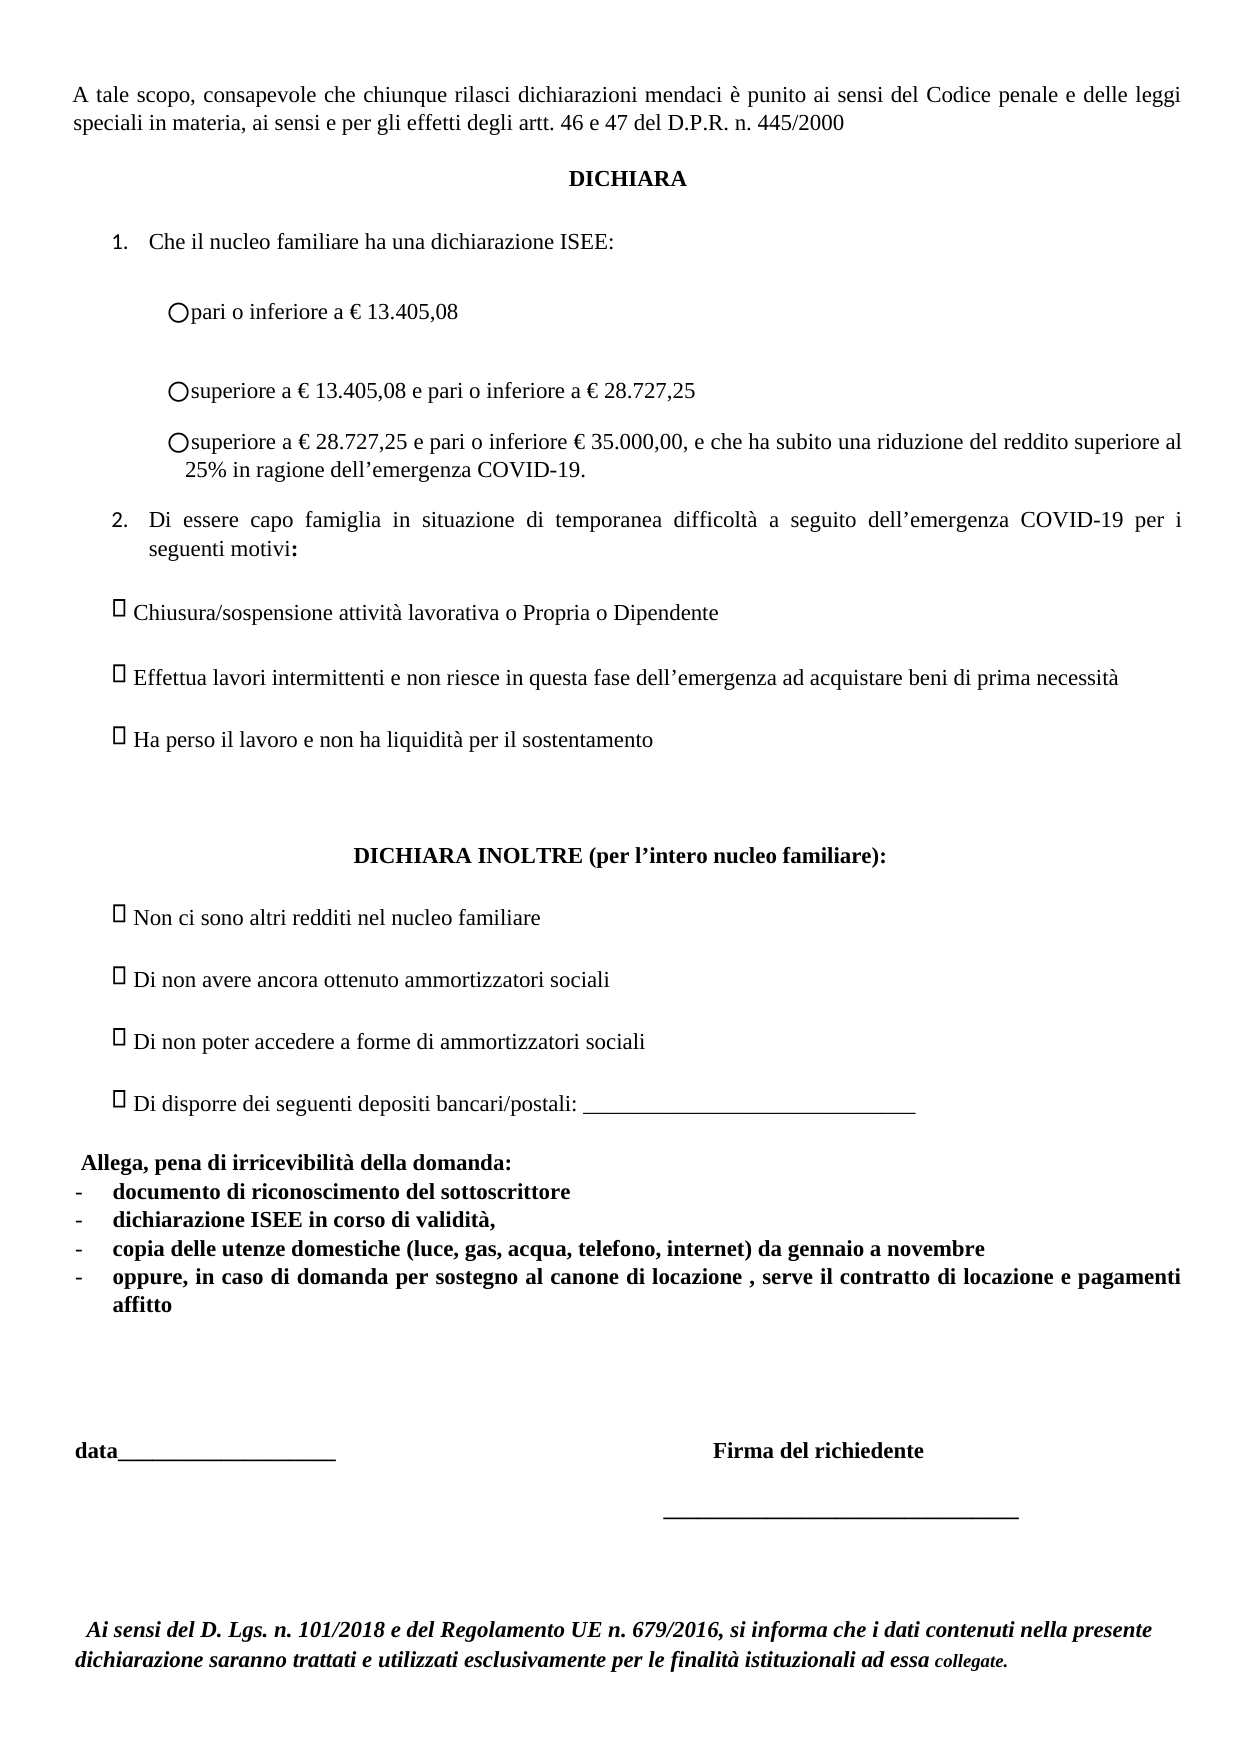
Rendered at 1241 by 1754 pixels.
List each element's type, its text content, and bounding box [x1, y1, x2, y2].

picture [111, 895, 144, 929]
text Ha perso il lavoro e non ha liquidità per il sostentamento [127, 726, 1183, 753]
list documento di riconoscimento del sottoscrittore [75, 1178, 1183, 1204]
picture [138, 973, 144, 986]
picture [138, 1035, 144, 1048]
list Di essere capo famiglia in situazione di temporanea difficoltà a seguito dell’emergenza COVID-19 per i seguenti motivi: [111, 506, 1183, 562]
picture [138, 1097, 144, 1110]
picture [136, 606, 144, 619]
list Che il nucleo familiare ha una dichiarazione ISEE: [111, 227, 1183, 255]
text Effettua lavori intermittenti e non riesce in questa fase dell’emergenza ad acquistare beni di prima necessità [127, 664, 1183, 691]
text ⃝ pari o inferiore a € 13.405,08 [185, 297, 1183, 324]
picture [111, 589, 144, 623]
picture [111, 1080, 144, 1114]
text ⃝ superiore a € 28.727,25 e pari o inferiore € 35.000,00, e che ha subito una riduzione del reddito superiore al 25% in ragione dell’emergenza COVID-19. [185, 427, 1183, 482]
text ⃝ superiore a € 13.405,08 e pari o inferiore a € 28.727,25 [185, 376, 1183, 403]
text data___________________ Firma del richiedente [74, 1437, 1183, 1463]
text Non ci sono altri redditi nel nucleo familiare [127, 904, 1183, 931]
picture [111, 655, 144, 689]
text Ai sensi del D. Lgs. n. 101/2018 e del Regolamento UE n. 679/2016, si informa che i dati contenuti nella presente dichiarazione saranno trattati e utilizzati esclusivamente per le finalità istituzionali ad essa collegate. [75, 1616, 1183, 1673]
picture [111, 1018, 144, 1052]
text _______________________________ [74, 1495, 1183, 1521]
text A tale scopo, consapevole che chiunque rilasci dichiarazioni mendaci è punito ai sensi del Codice penale e delle leggi speciali in materia, ai sensi e per gli effetti degli artt. 46 e 47 del D.P.R. n. 445/2000 [72, 81, 1183, 135]
picture [111, 956, 144, 991]
list dichiarazione ISEE in corso di validità, [75, 1206, 1183, 1232]
text DICHIARA INOLTRE (per l’intero nucleo familiare): [75, 842, 1171, 868]
text DICHIARA [72, 165, 1183, 191]
list oppure, in caso di domanda per sostegno al canone di locazione , serve il contratto di locazione e pagamenti affitto [75, 1263, 1183, 1317]
picture [111, 717, 144, 751]
text Di non avere ancora ottenuto ammortizzatori sociali [127, 966, 1183, 993]
text Chiusura/sospensione attività lavorativa o Propria o Dipendente [127, 599, 1183, 625]
text Di disporre dei seguenti depositi bancari/postali: _____________________________ [127, 1090, 1183, 1117]
picture [138, 671, 144, 684]
text Allega, pena di irricevibilità della domanda: [75, 1149, 1183, 1176]
list copia delle utenze domestiche (luce, gas, acqua, telefono, internet) da gennaio a novembre [75, 1234, 1183, 1261]
text Di non poter accedere a forme di ammortizzatori sociali [127, 1028, 1183, 1054]
